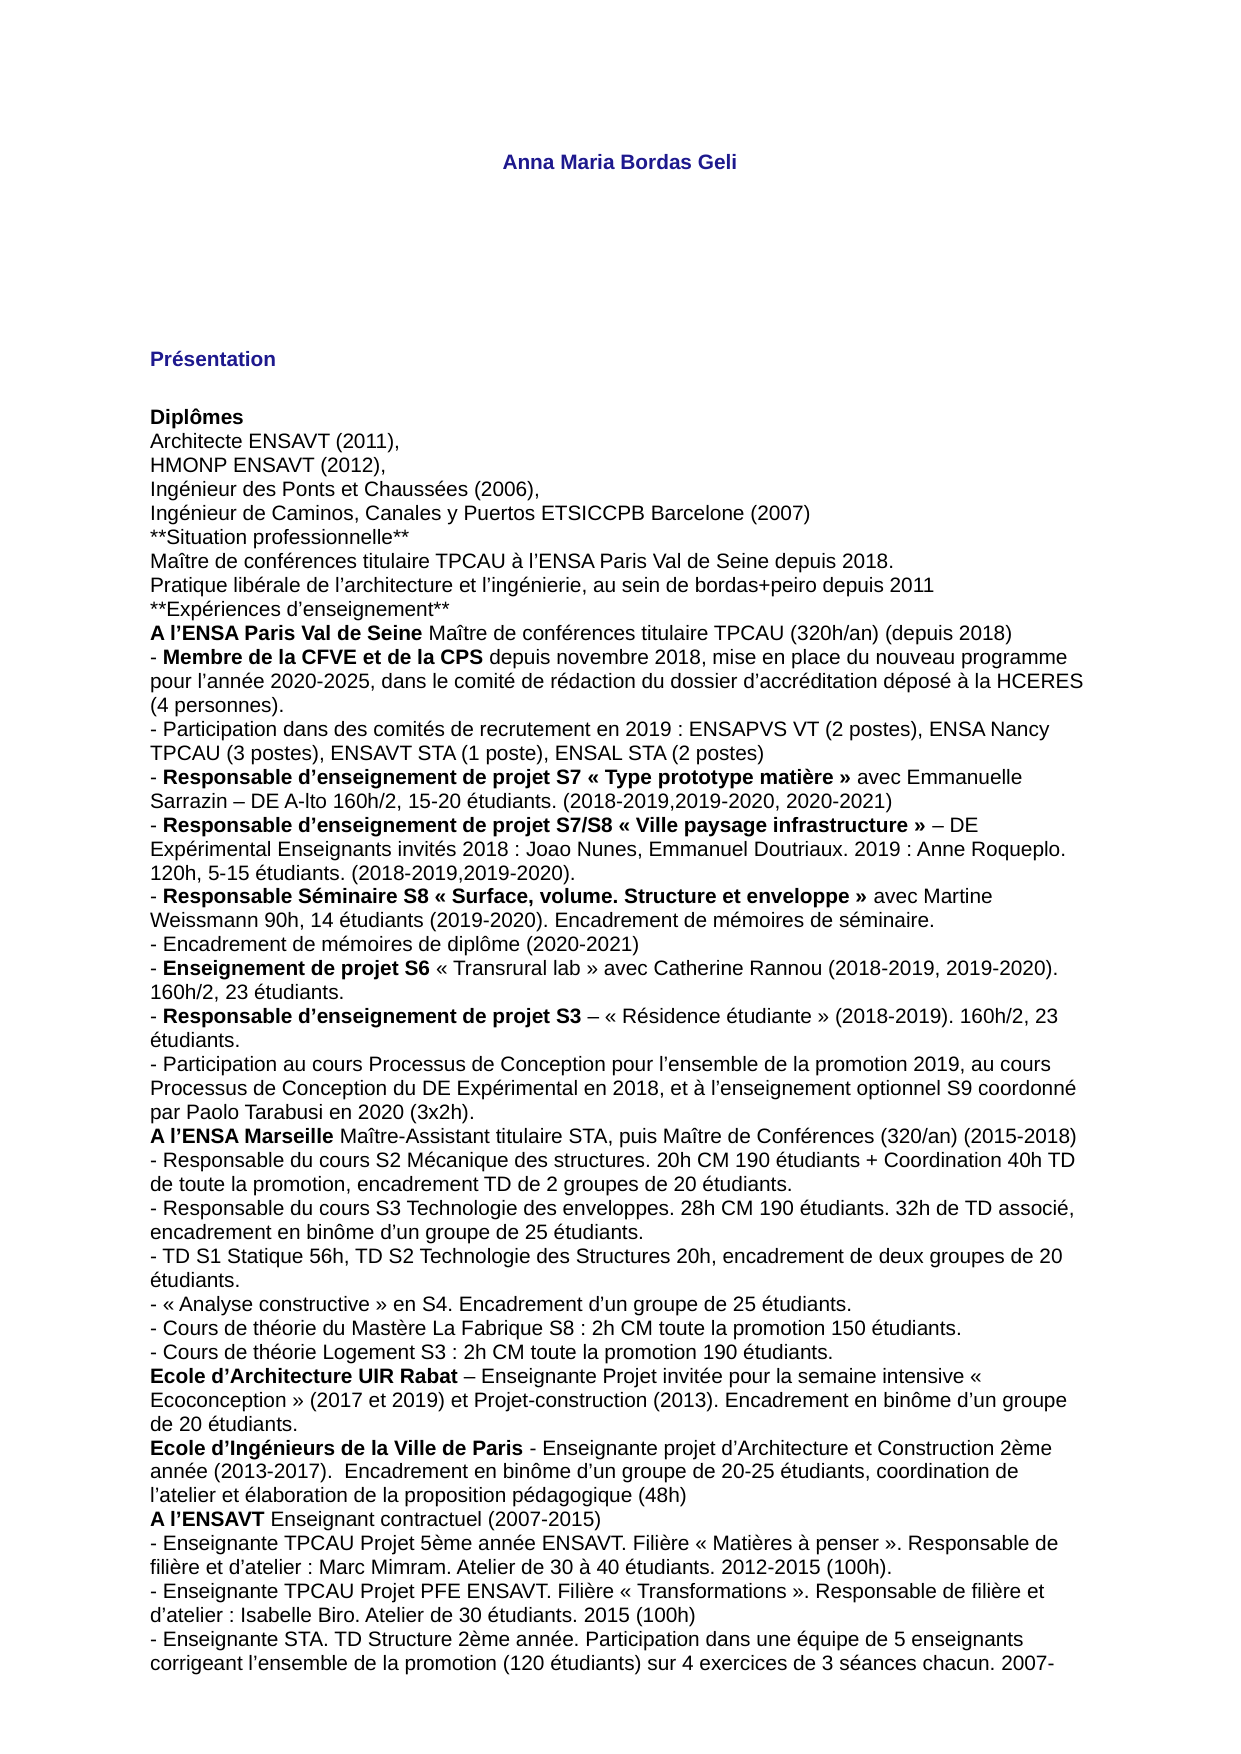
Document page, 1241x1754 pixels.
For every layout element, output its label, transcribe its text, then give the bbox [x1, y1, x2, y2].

text - Enseignante TPCAU Projet PFE ENSAVT. Filière « Transformations ». Responsable de filière et d’atelier : Isabelle Biro. Atelier de 30 étudiants. 2015 (100h) [150, 1579, 1090, 1627]
text HMONP ENSAVT (2012), [150, 453, 1090, 477]
text **Situation professionnelle** [150, 525, 1090, 549]
text - Enseignement de projet S6 « Transrural lab » avec Catherine Rannou (2018-2019, 2019-2020). 160h/2, 23 étudiants. [150, 956, 1090, 1004]
text - Participation au cours Processus de Conception pour l’ensemble de la promotion 2019, au cours Processus de Conception du DE Expérimental en 2018, et à l’enseignement optionnel S9 coordonné par Paolo Tarabusi en 2020 (3x2h). [150, 1052, 1090, 1124]
text - Enseignante STA. TD Structure 2ème année. Participation dans une équipe de 5 enseignants corrigeant l’ensemble de la promotion (120 étudiants) sur 4 exercices de 3 séances chacun. 2007- [150, 1627, 1090, 1675]
text - Responsable du cours S2 Mécanique des structures. 20h CM 190 étudiants + Coordination 40h TD de toute la promotion, encadrement TD de 2 groupes de 20 étudiants. [150, 1148, 1090, 1196]
text - TD S1 Statique 56h, TD S2 Technologie des Structures 20h, encadrement de deux groupes de 20 étudiants. [150, 1244, 1090, 1292]
text Ingénieur de Caminos, Canales y Puertos ETSICCPB Barcelone (2007) [150, 501, 1090, 525]
text Ingénieur des Ponts et Chaussées (2006), [150, 477, 1090, 501]
text - Responsable Séminaire S8 « Surface, volume. Structure et enveloppe » avec Martine Weissmann 90h, 14 étudiants (2019-2020). Encadrement de mémoires de séminaire. [150, 884, 1090, 932]
subtitle Présentation [150, 347, 1090, 371]
text - Encadrement de mémoires de diplôme (2020-2021) [150, 932, 1090, 956]
text Ecole d’Architecture UIR Rabat – Enseignante Projet invitée pour la semaine intensive « Ecoconception » (2017 et 2019) et Projet-construction (2013). Encadrement en binôme d’un groupe de 20 étudiants. [150, 1363, 1090, 1435]
text A l’ENSA Marseille Maître-Assistant titulaire STA, puis Maître de Conférences (320/an) (2015-2018) [150, 1124, 1090, 1148]
subtitle Anna Maria Bordas Geli [150, 150, 1090, 174]
text A l’ENSAVT Enseignant contractuel (2007-2015) [150, 1507, 1090, 1531]
text - Enseignante TPCAU Projet 5ème année ENSAVT. Filière « Matières à penser ». Responsable de filière et d’atelier : Marc Mimram. Atelier de 30 à 40 étudiants. 2012-2015 (100h). [150, 1531, 1090, 1579]
text - « Analyse constructive » en S4. Encadrement d’un groupe de 25 étudiants. [150, 1292, 1090, 1316]
text Pratique libérale de l’architecture et l’ingénierie, au sein de bordas+peiro depuis 2011 [150, 573, 1090, 597]
text - Cours de théorie du Mastère La Fabrique S8 : 2h CM toute la promotion 150 étudiants. [150, 1316, 1090, 1339]
text Diplômes [150, 405, 1090, 429]
text - Membre de la CFVE et de la CPS depuis novembre 2018, mise en place du nouveau programme pour l’année 2020-2025, dans le comité de rédaction du dossier d’accréditation déposé à la HCERES (4 personnes). [150, 645, 1090, 717]
text - Participation dans des comités de recrutement en 2019 : ENSAPVS VT (2 postes), ENSA Nancy TPCAU (3 postes), ENSAVT STA (1 poste), ENSAL STA (2 postes) [150, 717, 1090, 764]
text - Responsable d’enseignement de projet S3 – « Résidence étudiante » (2018-2019). 160h/2, 23 étudiants. [150, 1004, 1090, 1052]
text A l’ENSA Paris Val de Seine Maître de conférences titulaire TPCAU (320h/an) (depuis 2018) [150, 621, 1090, 645]
text Architecte ENSAVT (2011), [150, 429, 1090, 453]
text - Cours de théorie Logement S3 : 2h CM toute la promotion 190 étudiants. [150, 1339, 1090, 1363]
text **Expériences d’enseignement** [150, 597, 1090, 621]
text Ecole d’Ingénieurs de la Ville de Paris - Enseignante projet d’Architecture et Construction 2ème année (2013-2017). Encadrement en binôme d’un groupe de 20-25 étudiants, coordination de l’atelier et élaboration de la proposition pédagogique (48h) [150, 1435, 1090, 1507]
text - Responsable d’enseignement de projet S7/S8 « Ville paysage infrastructure » – DE Expérimental Enseignants invités 2018 : Joao Nunes, Emmanuel Doutriaux. 2019 : Anne Roqueplo. 120h, 5-15 étudiants. (2018-2019,2019-2020). [150, 812, 1090, 884]
text - Responsable du cours S3 Technologie des enveloppes. 28h CM 190 étudiants. 32h de TD associé, encadrement en binôme d’un groupe de 25 étudiants. [150, 1196, 1090, 1244]
text - Responsable d’enseignement de projet S7 « Type prototype matière » avec Emmanuelle Sarrazin – DE A-lto 160h/2, 15-20 étudiants. (2018-2019,2019-2020, 2020-2021) [150, 764, 1090, 812]
text Maître de conférences titulaire TPCAU à l’ENSA Paris Val de Seine depuis 2018. [150, 549, 1090, 573]
